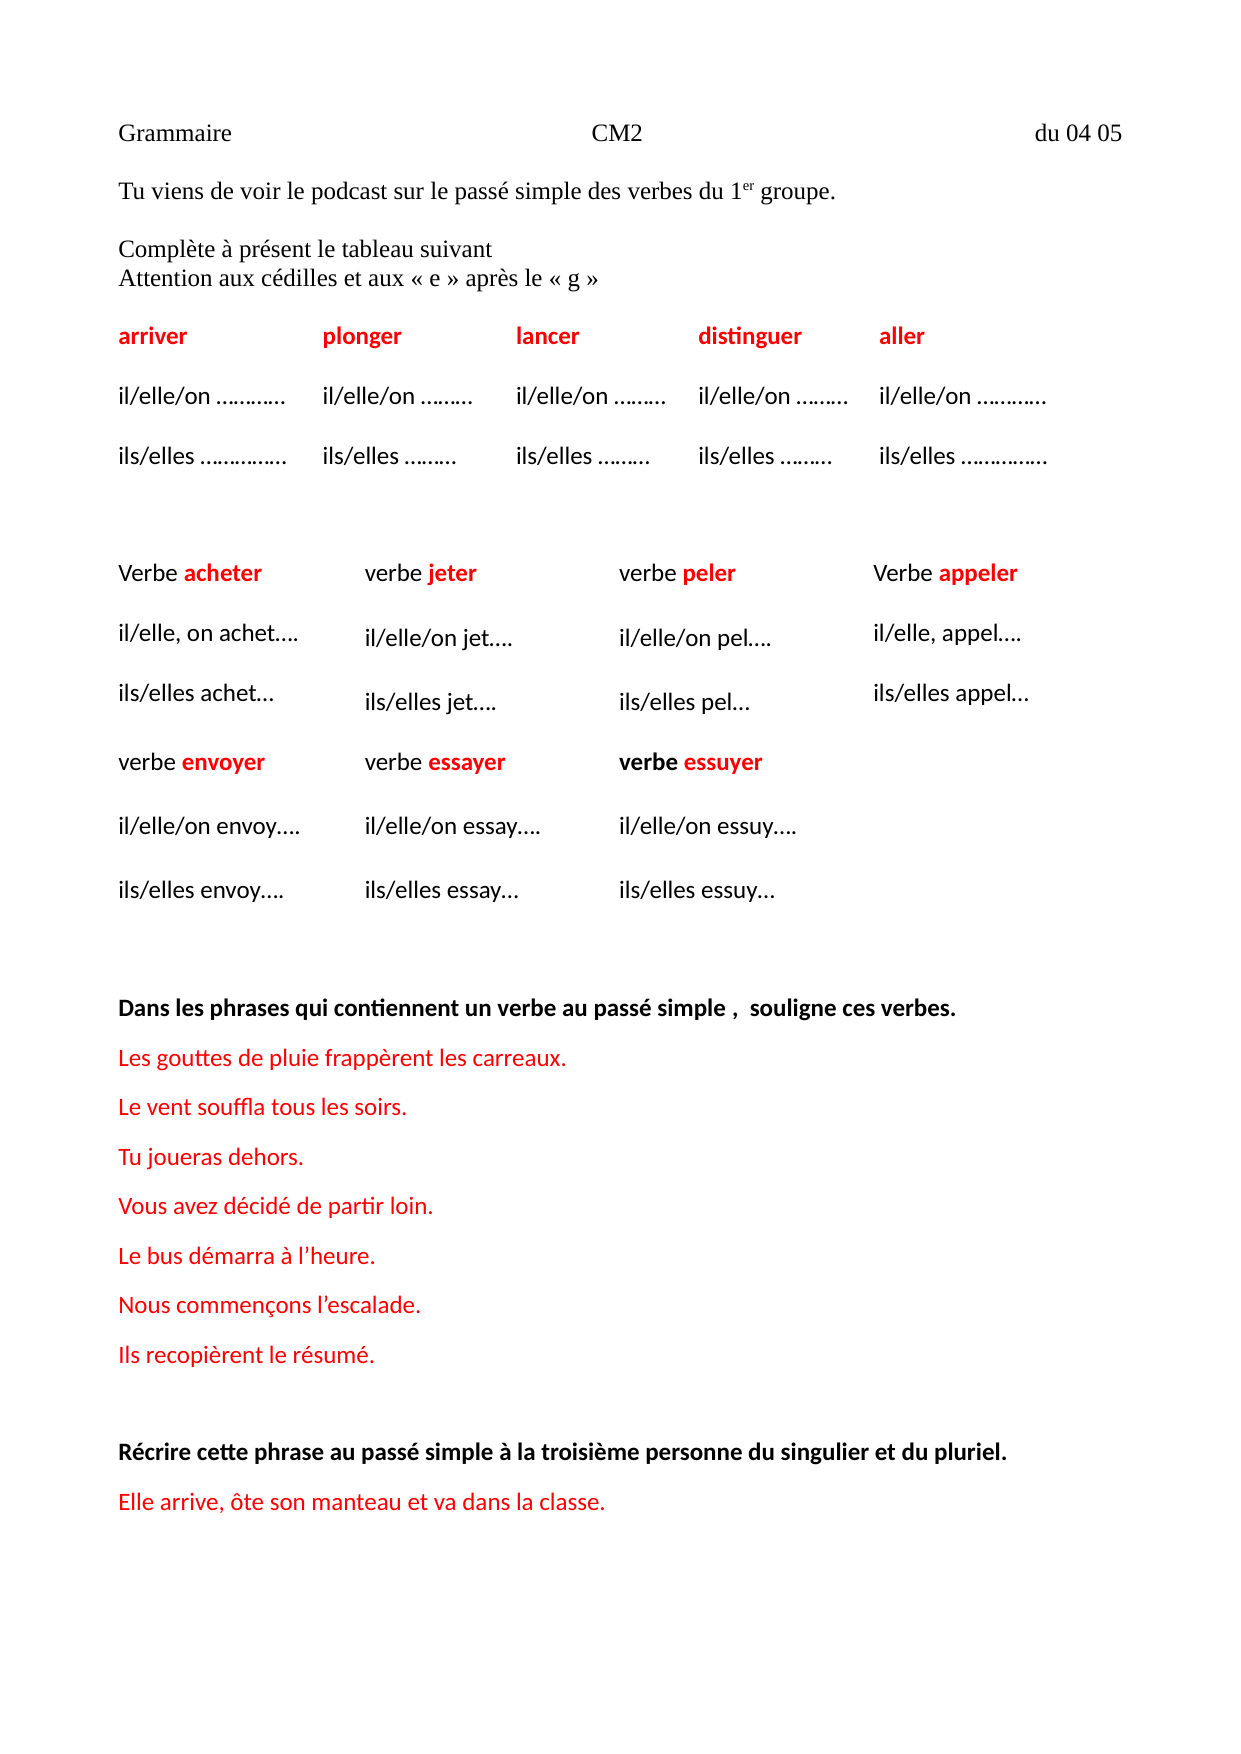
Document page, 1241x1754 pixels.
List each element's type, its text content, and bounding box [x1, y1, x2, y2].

table_header distinguer il/elle/on ……… ils/elles ……… [698, 320, 879, 500]
text Les gouttes de pluie frappèrent les carreaux. [118, 1042, 1122, 1072]
text Attention aux cédilles et aux « e » après le « g » [118, 263, 1122, 291]
table_header arriver il/elle/on ………… ils/elles …………… [118, 320, 322, 500]
table_cell [873, 746, 1110, 935]
text Elle arrive, ôte son manteau et va dans la classe. [118, 1486, 1122, 1517]
text Vous avez décidé de partir loin. [118, 1191, 1122, 1221]
text Dans les phrases qui contiennent un verbe au passé simple , souligne ces verbes. [118, 992, 1122, 1023]
text Nous commençons l’escalade. [118, 1290, 1122, 1320]
text Récrire cette phrase au passé simple à la troisième personne du singulier et du pluriel. [118, 1436, 1122, 1467]
table_header verbe peler il/elle/on pel…. ils/elles pel… [619, 558, 873, 746]
text Tu joueras dehors. [118, 1141, 1122, 1171]
text Le vent souffla tous les soirs. [118, 1091, 1122, 1122]
text Ils recopièrent le résumé. [118, 1339, 1122, 1370]
table_header Verbe appeler il/elle, appel…. ils/elles appel… [873, 558, 1110, 746]
text Tu viens de voir le podcast sur le passé simple des verbes du 1er groupe. [118, 176, 1122, 205]
table_header plonger il/elle/on ……… ils/elles ……… [323, 320, 516, 500]
table_header Verbe acheter il/elle, on achet…. ils/elles achet… [118, 558, 364, 746]
text Le bus démarra à l’heure. [118, 1240, 1122, 1271]
text Complète à présent le tableau suivant [118, 234, 1122, 263]
table_header lancer il/elle/on ……… ils/elles ……… [516, 320, 698, 500]
table_cell verbe essayer il/elle/on essay…. ils/elles essay… [365, 746, 619, 935]
table_cell verbe envoyer il/elle/on envoy…. ils/elles envoy…. [118, 746, 364, 935]
table_header verbe jeter il/elle/on jet…. ils/elles jet…. [365, 558, 619, 746]
table_cell verbe essuyer il/elle/on essuy…. ils/elles essuy… [619, 746, 873, 935]
table_header aller il/elle/on ………… ils/elles …………… [879, 320, 1085, 500]
